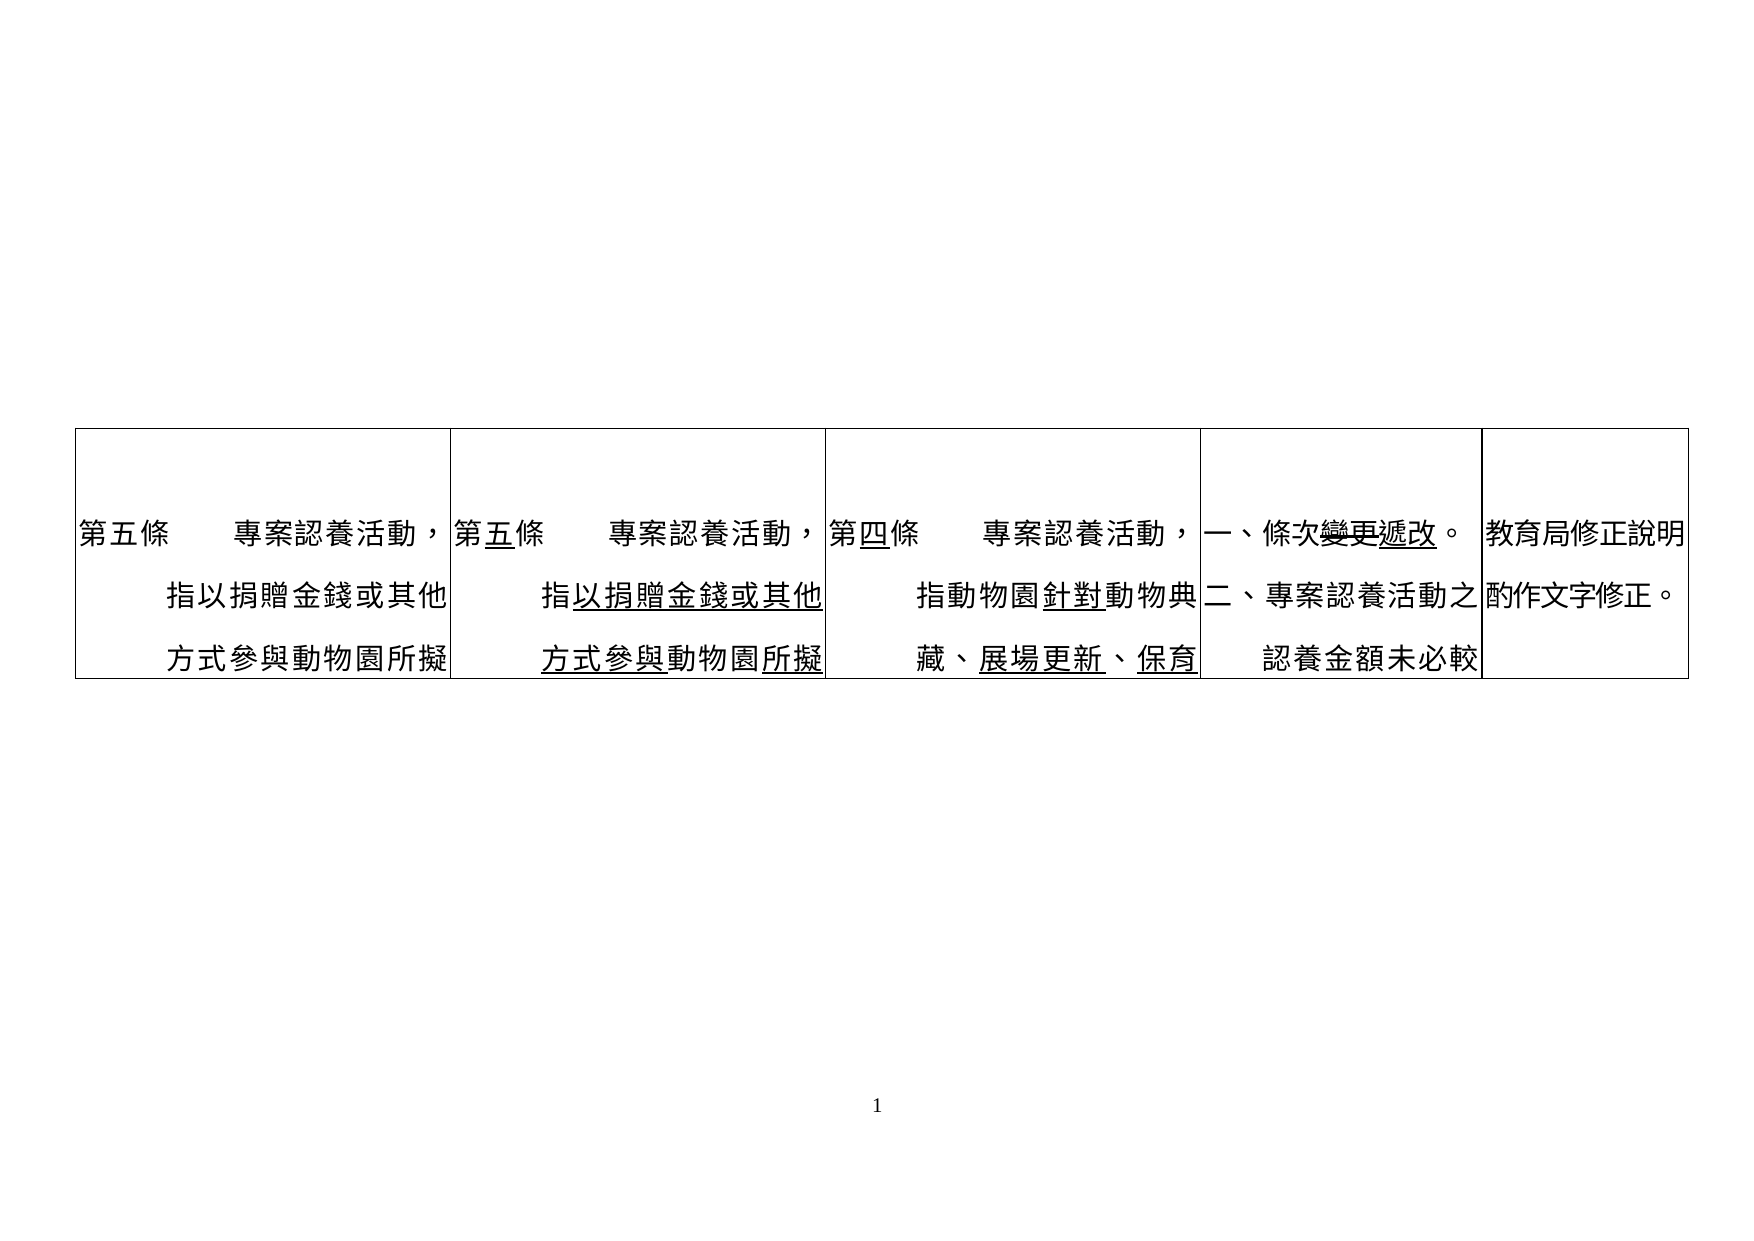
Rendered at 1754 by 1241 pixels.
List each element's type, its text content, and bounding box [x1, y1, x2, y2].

table_cell 第五條 專案認養活動，指以捐贈金錢或其他方式參與動物園所擬 [451, 429, 825, 677]
table_cell 第四條 專案認養活動，指動物園針對動物典藏、展場更新、保育 [826, 429, 1200, 677]
table_cell 第五條 專案認養活動，指以捐贈金錢或其他方式參與動物園所擬 [76, 429, 450, 677]
table_cell 教育局修正說明酌作文字修正。 [1483, 429, 1688, 677]
table_cell 一、條次變更遞改。 二、專案認養活動之認養金額未必較 [1201, 429, 1481, 677]
